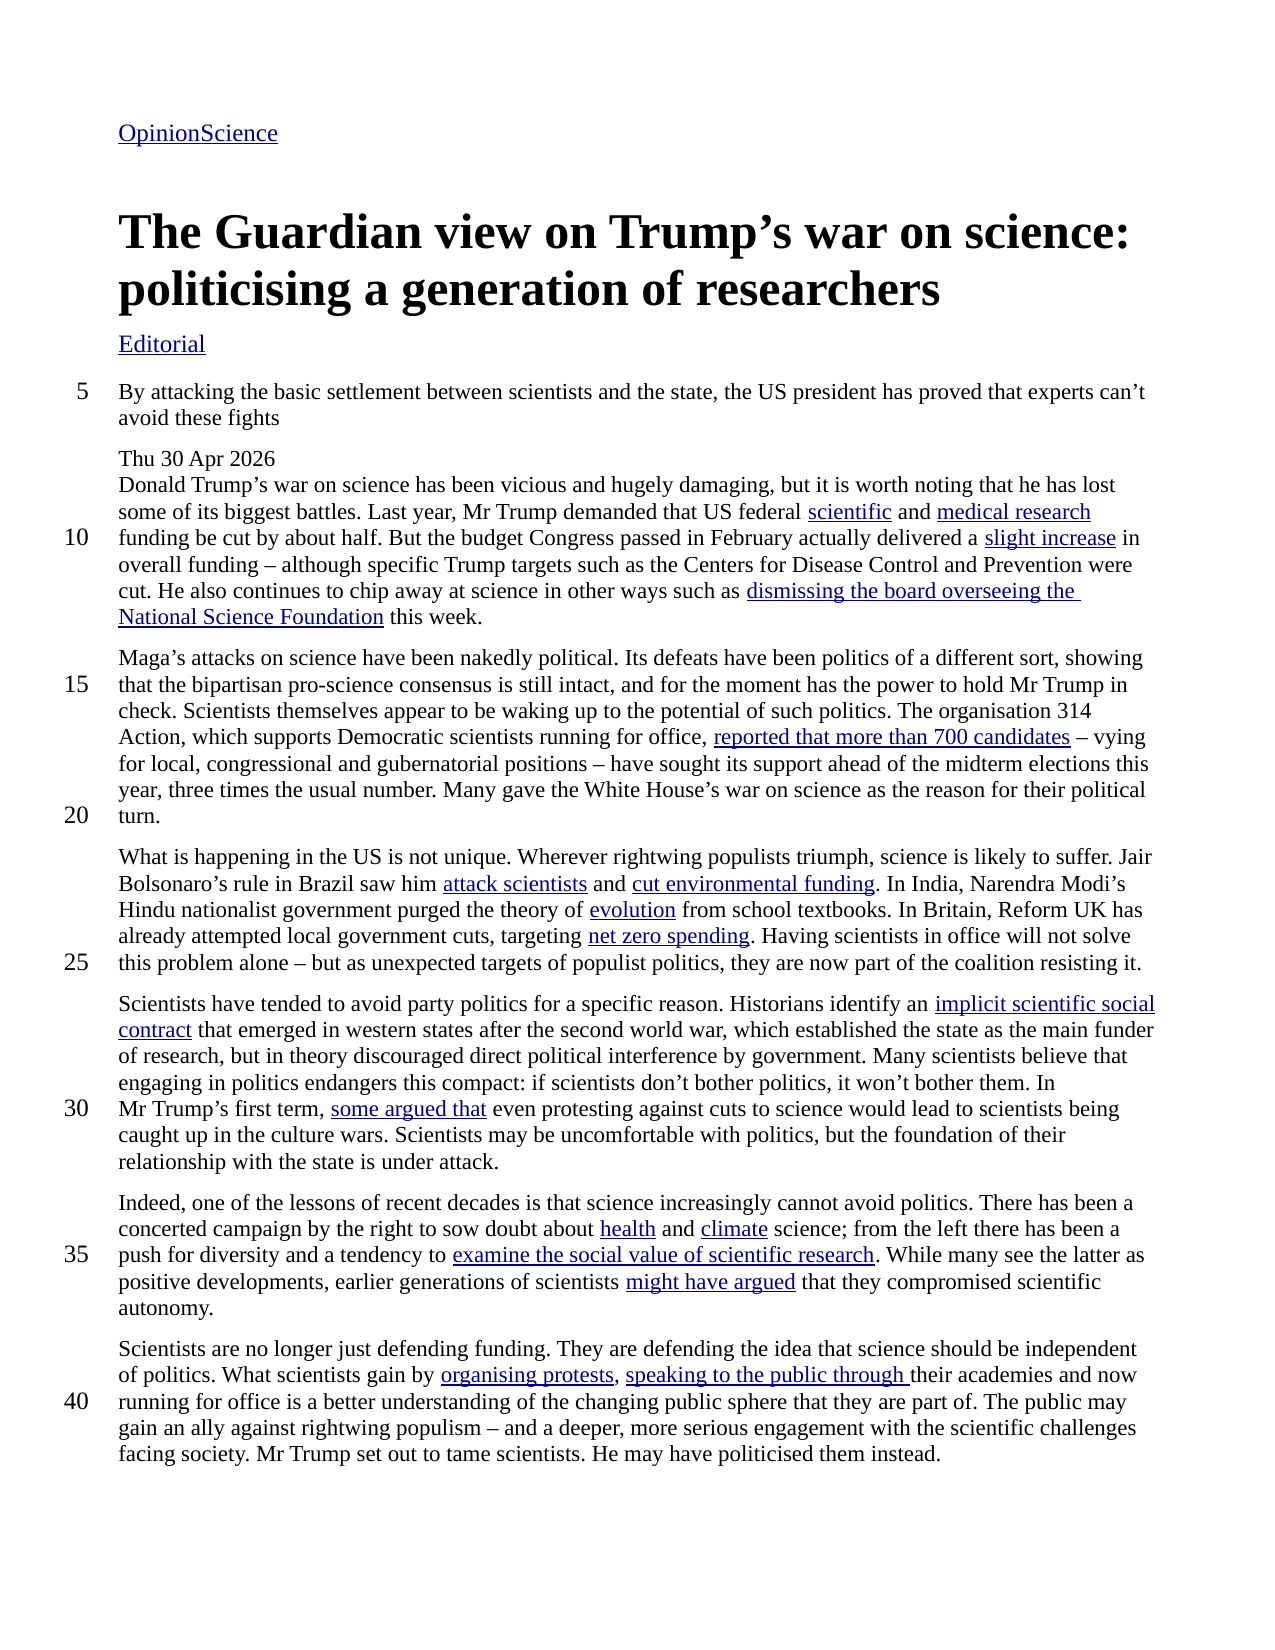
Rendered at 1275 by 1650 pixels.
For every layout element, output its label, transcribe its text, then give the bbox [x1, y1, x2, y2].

text By attacking the basic settlement between scientists and the state, the US president has proved that experts can’t avoid these fights [118, 378, 1157, 431]
text Editorial [118, 329, 1157, 358]
text Scientists are no longer just defending funding. They are defending the idea that science should be independent of politics. What scientists gain by organising protests, speaking to the public through their academies and now running for office is a better understanding of the changing public sphere that they are part of. The public may gain an ally against rightwing populism – and a deeper, more serious engagement with the scientific challenges facing society. Mr Trump set out to tame scientists. He may have politicised them instead. [118, 1335, 1157, 1467]
subtitle The Guardian view on Trump’s war on science: politicising a generation of researchers [118, 201, 1157, 316]
text Maga’s attacks on science have been nakedly political. Its defeats have been politics of a different sort, showing that the bipartisan pro-science consensus is still intact, and for the moment has the power to hold Mr Trump in check. Scientists themselves appear to be waking up to the potential of such politics. The organisation 314 Action, which supports Democratic scientists running for office, reported that more than 700 candidates – vying for local, congressional and gubernatorial positions – have sought its support ahead of the midterm elections this year, three times the usual number. Many gave the White House’s war on science as the reason for their political turn. [118, 644, 1157, 829]
text Donald Trump’s war on science has been vicious and hugely damaging, but it is worth noting that he has lost some of its biggest battles. Last year, Mr Trump demanded that US federal scientific and medical research funding be cut by about half. But the budget Congress passed in February actually delivered a slight increase in overall funding – although specific Trump targets such as the Centers for Disease Control and Prevention were cut. He also continues to chip away at science in other ways such as dismissing the board overseeing the National Science Foundation this week. [118, 472, 1157, 630]
text Thu 30 Apr 2026 [118, 445, 1157, 472]
text What is happening in the US is not unique. Wherever rightwing populists triumph, science is likely to suffer. Jair Bolsonaro’s rule in Brazil saw him attack scientists and cut environmental funding. In India, Narendra Modi’s Hindu nationalist government purged the theory of evolution from school textbooks. In Britain, Reform UK has already attempted local government cuts, targeting net zero spending. Having scientists in office will not solve this problem alone – but as unexpected targets of populist politics, they are now part of the coalition resisting it. [118, 843, 1157, 975]
text Scientists have tended to avoid party politics for a specific reason. Historians identify an implicit scientific social contract that emerged in western states after the second world war, which established the state as the main funder of research, but in theory discouraged direct political interference by government. Many scientists believe that engaging in politics endangers this compact: if scientists don’t bother politics, it won’t bother them. In Mr Trump’s first term, some argued that even protesting against cuts to science would lead to scientists being caught up in the culture wars. Scientists may be uncomfortable with politics, but the foundation of their relationship with the state is under attack. [118, 990, 1157, 1174]
text Indeed, one of the lessons of recent decades is that science increasingly cannot avoid politics. There has been a concerted campaign by the right to sow doubt about health and climate science; from the left there has been a push for diversity and a tendency to examine the social value of scientific research. While many see the latter as positive developments, earlier generations of scientists might have argued that they compromised scientific autonomy. [118, 1189, 1157, 1321]
text OpinionScience [118, 118, 1157, 147]
